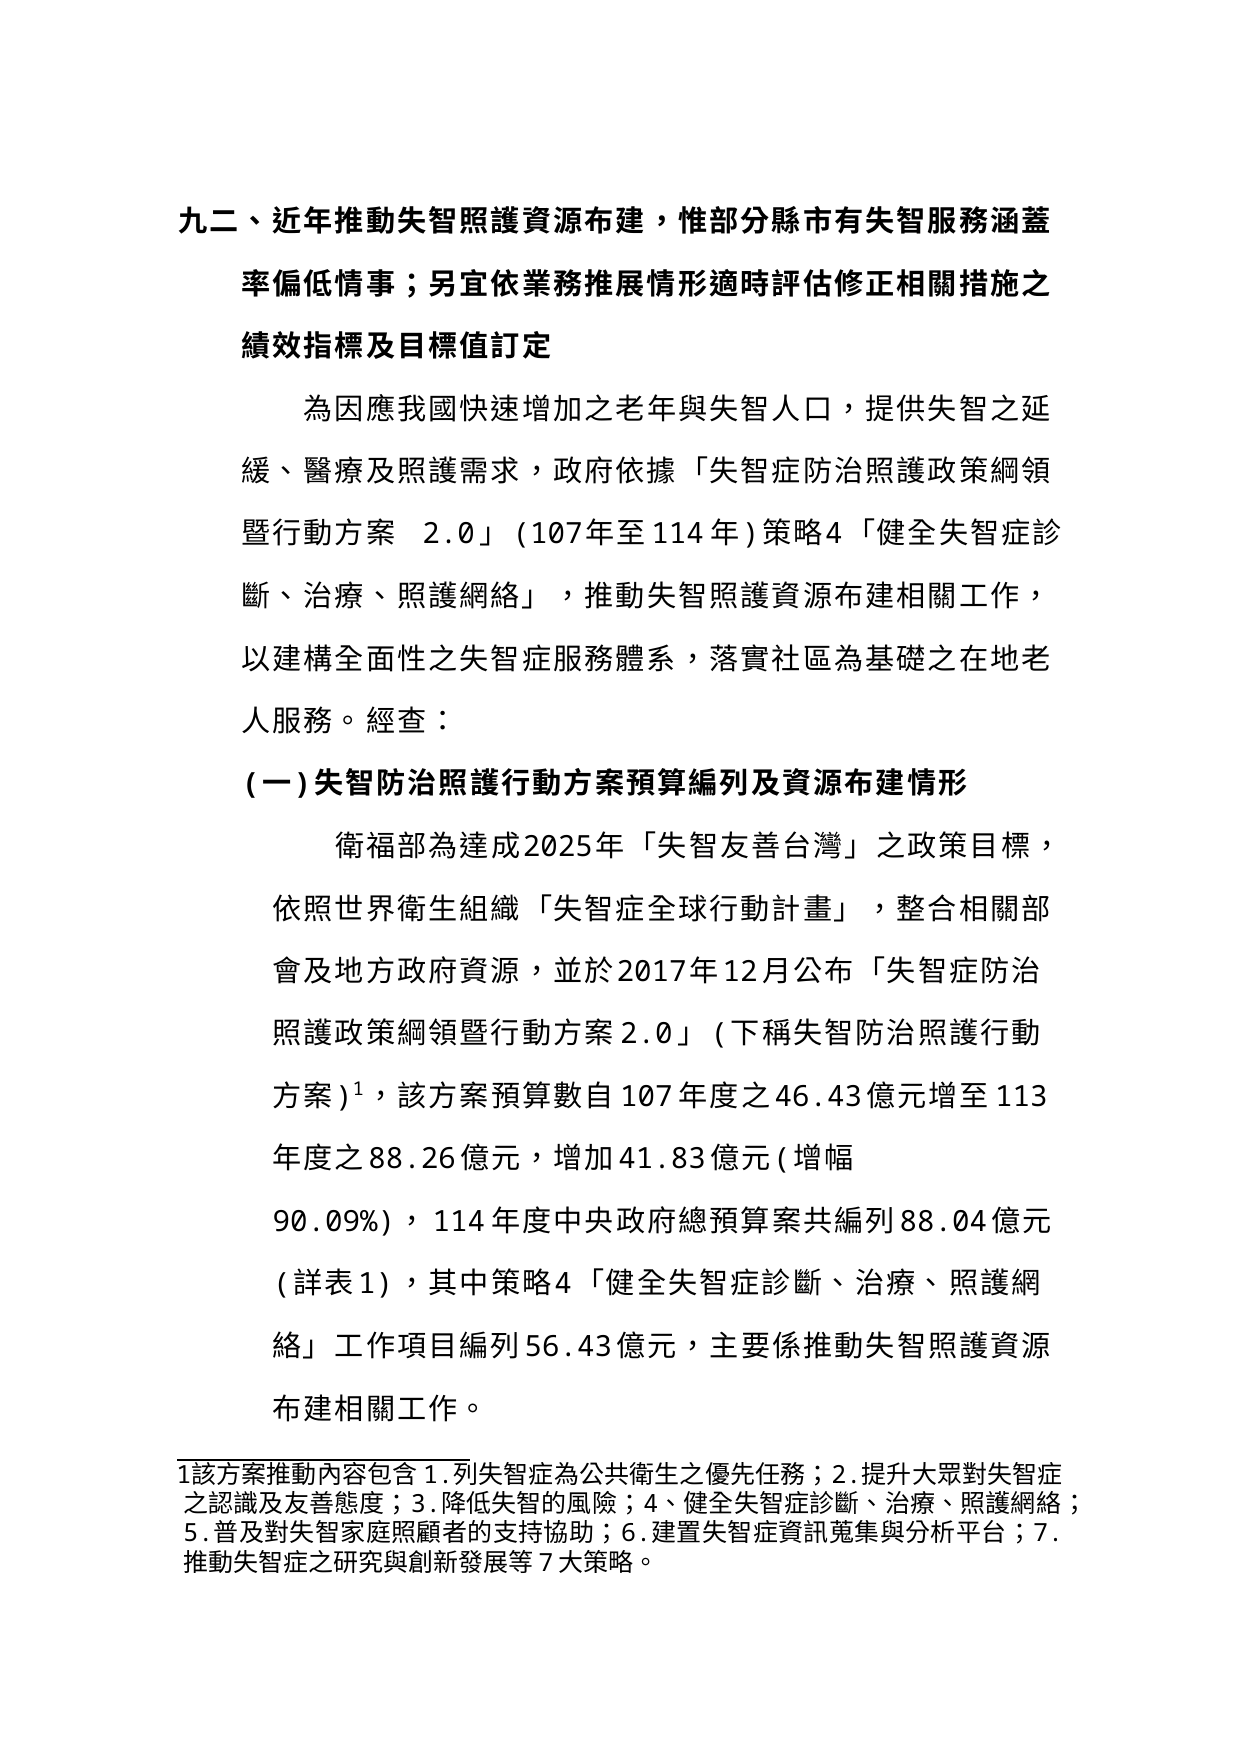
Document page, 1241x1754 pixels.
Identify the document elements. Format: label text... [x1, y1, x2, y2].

text 衛福部為達成2025年「失智友善台灣」之政策目標，依照世界衛生組織「失智症全球行動計畫」，整合相關部會及地方政府資源，並於2017年12月公布「失智症防治照護政策綱領暨行動方案2.0」(下稱失智防治照護行動方案)，該方案預算數自107年度之46.43億元增至113年度之88.26億元，增加41.83億元(增幅90.09%)，114年度中央政府總預算案共編列88.04億元(詳表1)，其中策略4「健全失智症診斷、治療、照護網絡」工作項目編列56.43億元，主要係推動失智照護資源布建相關工作。 [266, 802, 1063, 1427]
text (一)失智防治照護行動方案預算編列及資源布建情形 [236, 740, 1063, 802]
text 為因應我國快速增加之老年與失智人口，提供失智之延緩、醫療及照護需求，政府依據「失智症防治照護政策綱領暨行動方案 2.0」(107年至114年)策略4「健全失智症診斷、治療、照護網絡」，推動失智照護資源布建相關工作，以建構全面性之失智症服務體系，落實社區為基礎之在地老人服務。經查： [236, 365, 1063, 740]
text 該方案推動內容包含1.列失智症為公共衛生之優先任務；2.提升大眾對失智症之認識及友善態度；3.降低失智的風險；4、健全失智症診斷、治療、照護網絡；5.普及對失智家庭照顧者的支持協助；6.建置失智症資訊蒐集與分析平台；7.推動失智症之研究與創新發展等7大策略。 [176, 1460, 1063, 1577]
text 九二、近年推動失智照護資源布建，惟部分縣市有失智服務涵蓋率偏低情事；另宜依業務推展情形適時評估修正相關措施之績效指標及目標值訂定 [177, 177, 1063, 365]
